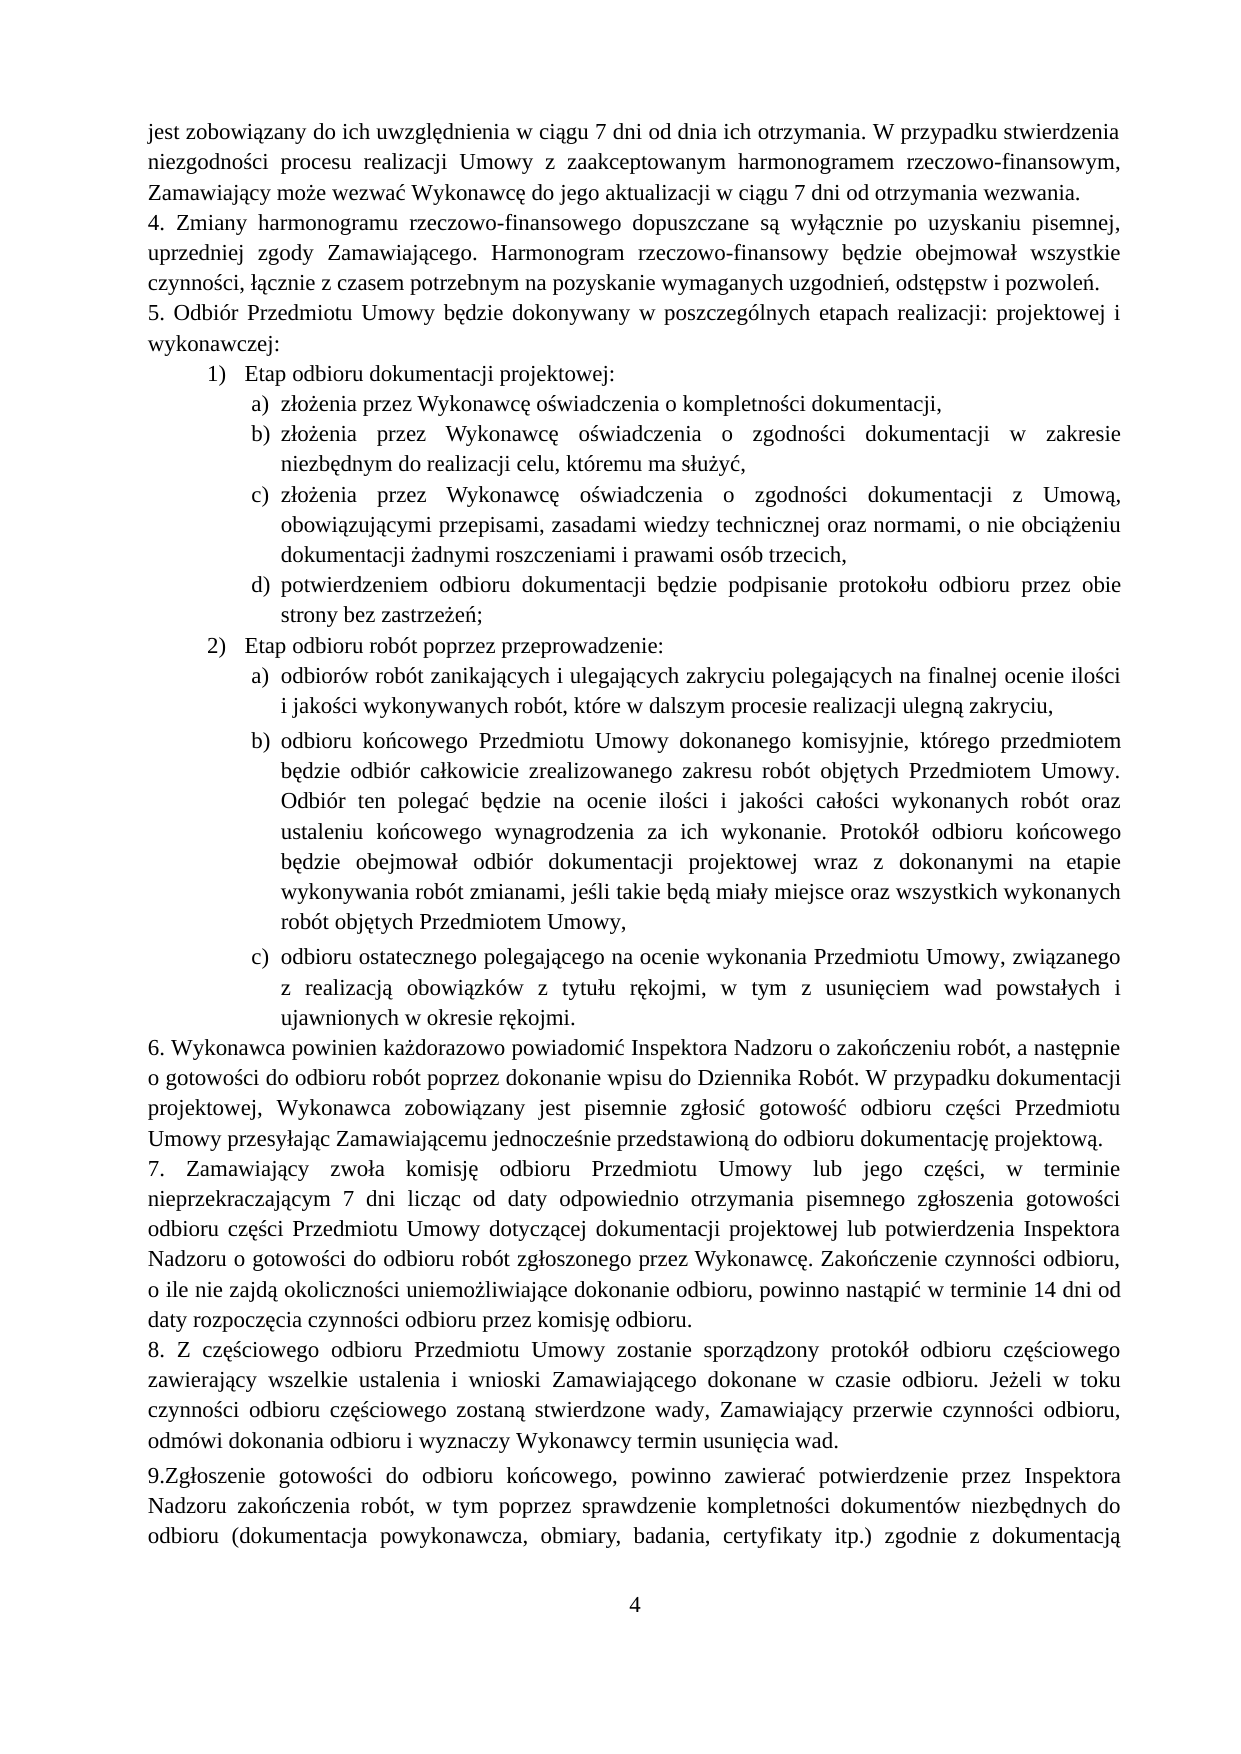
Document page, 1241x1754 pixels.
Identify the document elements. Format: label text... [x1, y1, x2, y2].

text 5. Odbiór Przedmiotu Umowy będzie dokonywany w poszczególnych etapach realizacji: projektowej i wykonawczej: [148, 299, 1122, 356]
text 8. Z częściowego odbioru Przedmiotu Umowy zostanie sporządzony protokół odbioru częściowego zawierający wszelkie ustalenia i wnioski Zamawiającego dokonane w czasie odbioru. Jeżeli w toku czynności odbioru częściowego zostaną stwierdzone wady, Zamawiający przerwie czynności odbioru, odmówi dokonania odbioru i wyznaczy Wykonawcy termin usunięcia wad. [148, 1336, 1122, 1453]
list odbioru ostatecznego polegającego na ocenie wykonania Przedmiotu Umowy, związanego z realizacją obowiązków z tytułu rękojmi, w tym z usunięciem wad powstałych i ujawnionych w okresie rękojmi. [251, 943, 1122, 1030]
list jest zobowiązany do ich uwzględnienia w ciągu 7 dni od dnia ich otrzymania. W przypadku stwierdzenia niezgodności procesu realizacji Umowy z zaakceptowanym harmonogramem rzeczowo-finansowym, Zamawiający może wezwać Wykonawcę do jego aktualizacji w ciągu 7 dni od otrzymania wezwania. [148, 118, 1122, 205]
text 7. Zamawiający zwoła komisję odbioru Przedmiotu Umowy lub jego części, w terminie nieprzekraczającym 7 dni licząc od daty odpowiednio otrzymania pisemnego zgłoszenia gotowości odbioru części Przedmiotu Umowy dotyczącej dokumentacji projektowej lub potwierdzenia Inspektora Nadzoru o gotowości do odbioru robót zgłoszonego przez Wykonawcę. Zakończenie czynności odbioru, o ile nie zajdą okoliczności uniemożliwiające dokonanie odbioru, powinno nastąpić w terminie 14 dni od daty rozpoczęcia czynności odbioru przez komisję odbioru. [148, 1155, 1122, 1332]
list potwierdzeniem odbioru dokumentacji będzie podpisanie protokołu odbioru przez obie strony bez zastrzeżeń; [251, 571, 1122, 628]
list złożenia przez Wykonawcę oświadczenia o zgodności dokumentacji z Umową, obowiązującymi przepisami, zasadami wiedzy technicznej oraz normami, o nie obciążeniu dokumentacji żadnymi roszczeniami i prawami osób trzecich, [251, 481, 1122, 567]
list złożenia przez Wykonawcę oświadczenia o zgodności dokumentacji w zakresie niezbędnym do realizacji celu, któremu ma służyć, [251, 420, 1122, 477]
text 9.Zgłoszenie gotowości do odbioru końcowego, powinno zawierać potwierdzenie przez Inspektora Nadzoru zakończenia robót, w tym poprzez sprawdzenie kompletności dokumentów niezbędnych do odbioru (dokumentacja powykonawcza, obmiary, badania, certyfikaty itp.) zgodnie z dokumentacją [148, 1462, 1122, 1548]
list złożenia przez Wykonawcę oświadczenia o kompletności dokumentacji, [251, 390, 1122, 416]
list Etap odbioru robót poprzez przeprowadzenie: [207, 632, 1122, 658]
list odbiorów robót zanikających i ulegających zakryciu polegających na finalnej ocenie ilości i jakości wykonywanych robót, które w dalszym procesie realizacji ulegną zakryciu, [251, 662, 1122, 718]
list odbioru końcowego Przedmiotu Umowy dokonanego komisyjnie, którego przedmiotem będzie odbiór całkowicie zrealizowanego zakresu robót objętych Przedmiotem Umowy. Odbiór ten polegać będzie na ocenie ilości i jakości całości wykonanych robót oraz ustaleniu końcowego wynagrodzenia za ich wykonanie. Protokół odbioru końcowego będzie obejmował odbiór dokumentacji projektowej wraz z dokonanymi na etapie wykonywania robót zmianami, jeśli takie będą miały miejsce oraz wszystkich wykonanych robót objętych Przedmiotem Umowy, [251, 727, 1122, 935]
list Etap odbioru dokumentacji projektowej: [207, 360, 1122, 386]
text 6. Wykonawca powinien każdorazowo powiadomić Inspektora Nadzoru o zakończeniu robót, a następnie o gotowości do odbioru robót poprzez dokonanie wpisu do Dziennika Robót. W przypadku dokumentacji projektowej, Wykonawca zobowiązany jest pisemnie zgłosić gotowość odbioru części Przedmiotu Umowy przesyłając Zamawiającemu jednocześnie przedstawioną do odbioru dokumentację projektową. [148, 1034, 1122, 1151]
list 4. Zmiany harmonogramu rzeczowo-finansowego dopuszczane są wyłącznie po uzyskaniu pisemnej, uprzedniej zgody Zamawiającego. Harmonogram rzeczowo-finansowy będzie obejmował wszystkie czynności, łącznie z czasem potrzebnym na pozyskanie wymaganych uzgodnień, odstępstw i pozwoleń. [148, 209, 1122, 296]
